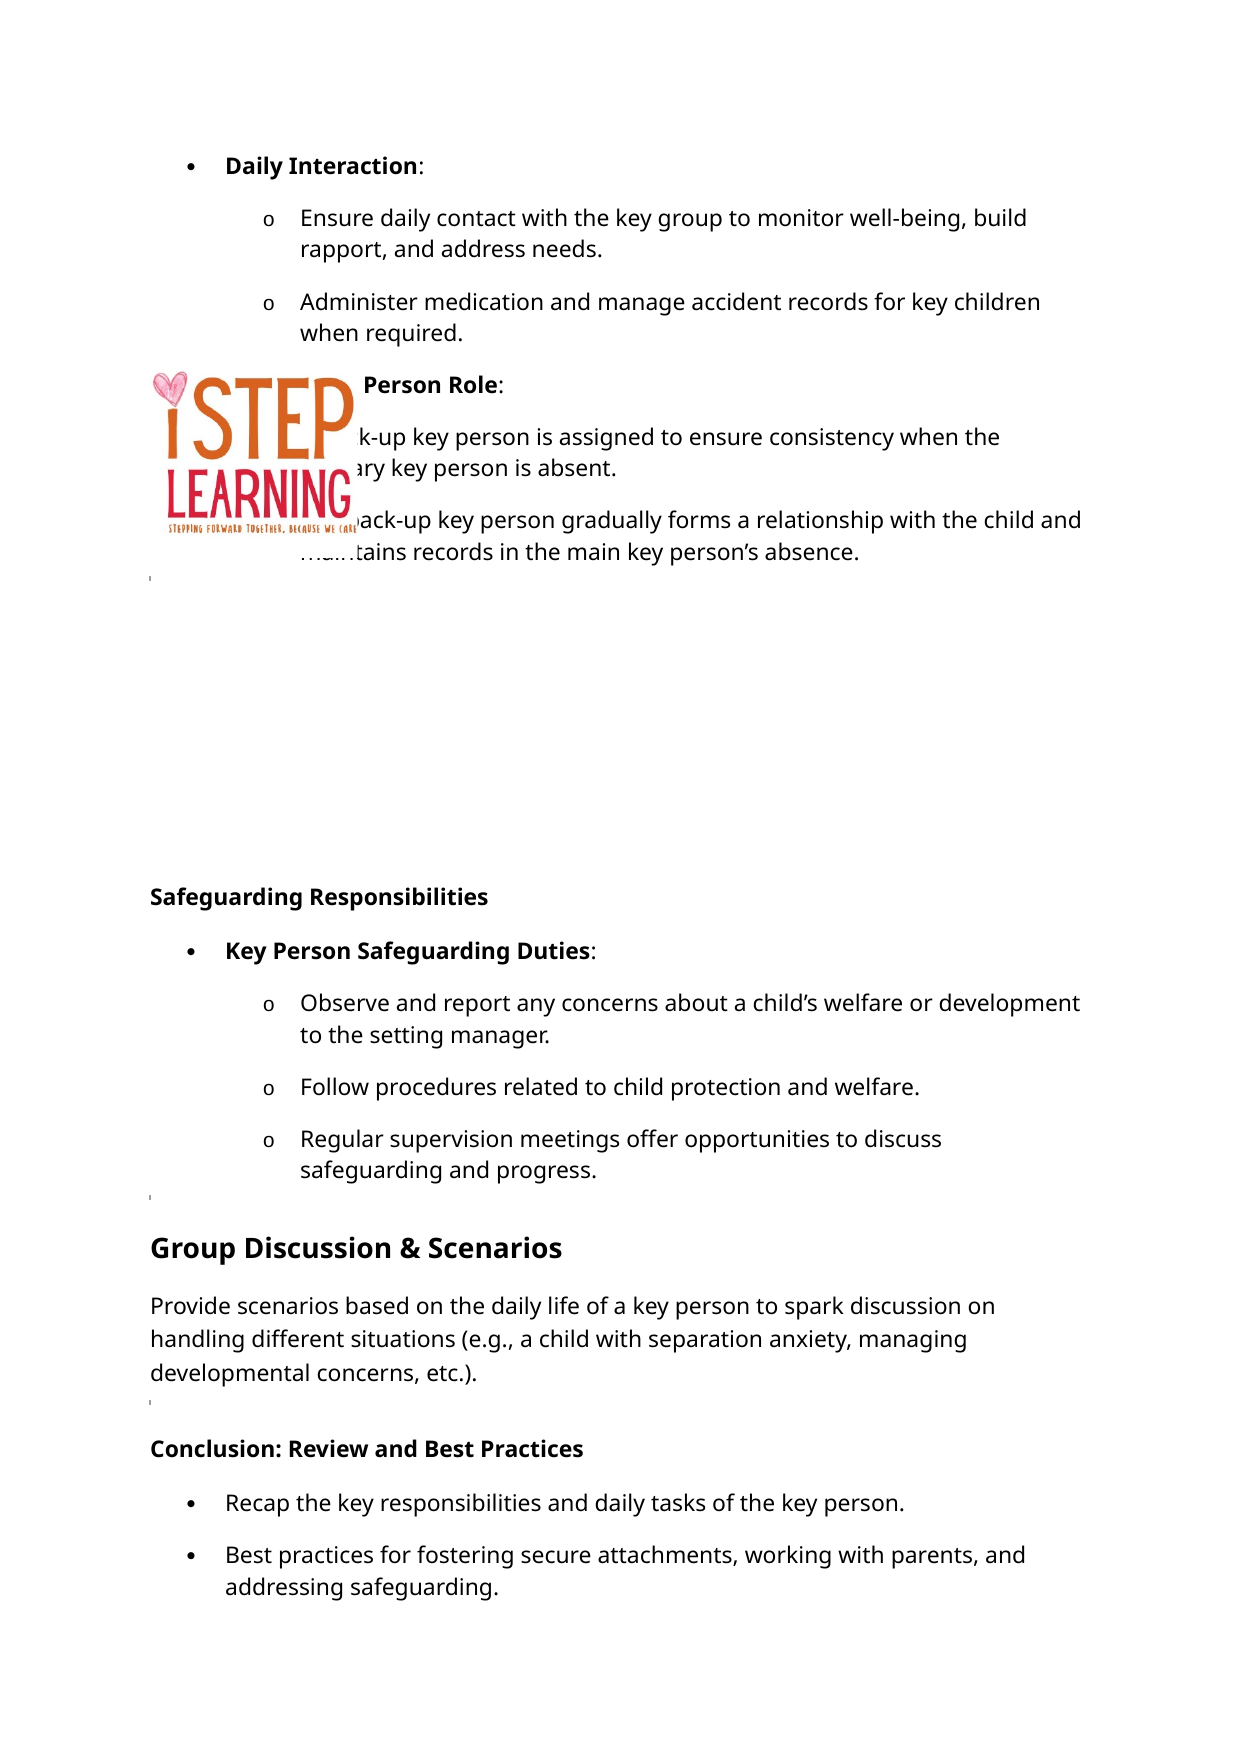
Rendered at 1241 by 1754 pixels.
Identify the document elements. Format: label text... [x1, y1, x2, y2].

list Ensure daily contact with the key group to monitor well-being, build rapport, and address needs. [262, 202, 1090, 264]
subtitle Group Discussion & Scenarios [150, 1228, 1090, 1266]
list Key Person Safeguarding Duties: [187, 935, 1090, 966]
text Provide scenarios based on the daily life of a key person to spark discussion on handling different situations (e.g., a child with separation anxiety, managing developmental concerns, etc.). [150, 1290, 1090, 1388]
text Conclusion: Review and Best Practices [150, 1433, 1090, 1464]
list The back-up key person gradually forms a relationship with the child and maintains records in the main key person’s absence. [262, 504, 1090, 567]
list Backup Key Person Role: [358, 369, 1090, 400]
list Follow procedures related to child protection and welfare. [262, 1071, 1090, 1102]
text Safeguarding Responsibilities [150, 881, 1090, 912]
list A back-up key person is assigned to ensure consistency when the primary key person is absent. [358, 421, 1090, 483]
list Regular supervision meetings offer opportunities to discuss safeguarding and progress. [262, 1123, 1090, 1185]
list Daily Interaction: [187, 150, 1090, 181]
list Observe and report any concerns about a child’s welfare or development to the setting manager. [262, 987, 1090, 1050]
list Best practices for fostering secure attachments, working with parents, and addressing safeguarding. [187, 1539, 1090, 1602]
list Recap the key responsibilities and daily tasks of the key person. [187, 1487, 1090, 1519]
list Administer medication and manage accident records for key children when required. [262, 285, 1090, 348]
